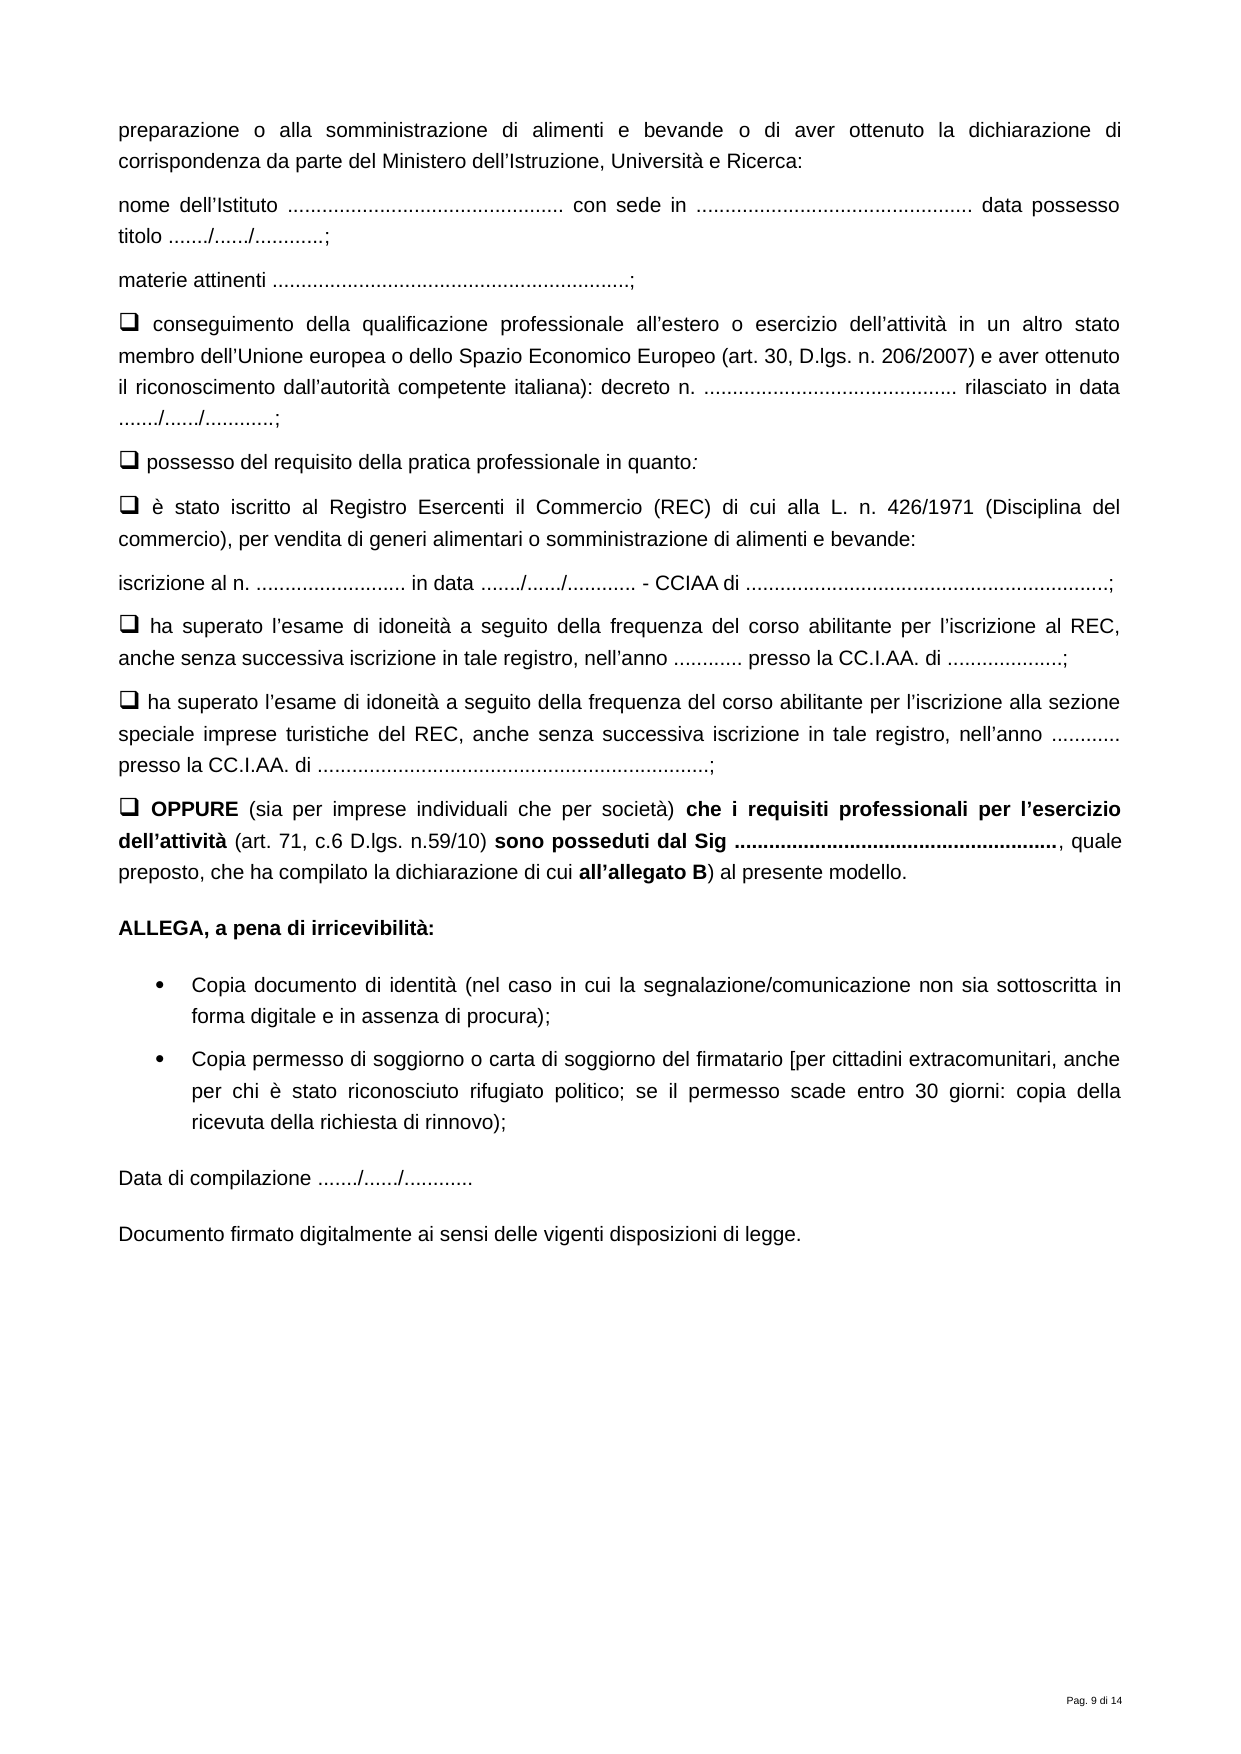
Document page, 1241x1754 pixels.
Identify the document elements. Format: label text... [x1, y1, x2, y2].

text  ha superato l’esame di idoneità a seguito della frequenza del corso abilitante per l’iscrizione alla sezione speciale imprese turistiche del REC, anche senza successiva iscrizione in tale registro, nell’anno ............ presso la CC.I.AA. di ....................................................................; [118, 690, 1122, 777]
text Documento firmato digitalmente ai sensi delle vigenti disposizioni di legge. [118, 1222, 1122, 1246]
list Copia documento di identità (nel caso in cui la segnalazione/comunicazione non sia sottoscritta in forma digitale e in assenza di procura); [156, 972, 1122, 1028]
text Data di compilazione ......./....../............ [118, 1166, 1122, 1190]
text iscrizione al n. .......................... in data ......./....../............ - CCIAA di ...............................................................; [118, 570, 1122, 594]
text  possesso del requisito della pratica professionale in quanto: [118, 449, 1122, 474]
text  conseguimento della qualificazione professionale all’estero o esercizio dell’attività in un altro stato membro dell’Unione europea o dello Spazio Economico Europeo (art. 30, D.lgs. n. 206/2007) e aver ottenuto il riconoscimento dall’autorità competente italiana): decreto n. ............................................ rilasciato in data ......./....../............; [118, 311, 1122, 430]
text materie attinenti ..............................................................; [118, 268, 1122, 292]
text  ha superato l’esame di idoneità a seguito della frequenza del corso abilitante per l’iscrizione al REC, anche senza successiva iscrizione in tale registro, nell’anno ............ presso la CC.I.AA. di ....................; [118, 614, 1122, 670]
text preparazione o alla somministrazione di alimenti e bevande o di aver ottenuto la dichiarazione di corrispondenza da parte del Ministero dell’Istruzione, Università e Ricerca: [118, 118, 1122, 173]
text ALLEGA, a pena di irricevibilità: [118, 916, 1122, 940]
text nome dell’Istituto ................................................ con sede in ................................................ data possesso titolo ......./....../............; [118, 193, 1122, 248]
list Copia permesso di soggiorno o carta di soggiorno del firmatario [per cittadini extracomunitari, anche per chi è stato riconosciuto rifugiato politico; se il permesso scade entro 30 giorni: copia della ricevuta della richiesta di rinnovo); [156, 1047, 1122, 1134]
text  OPPURE (sia per imprese individuali che per società) che i requisiti professionali per l’esercizio dell’attività (art. 71, c.6 D.lgs. n.59/10) sono posseduti dal Sig ........................................................, quale preposto, che ha compilato la dichiarazione di cui all’allegato B) al presente modello. [118, 797, 1122, 884]
text  è stato iscritto al Registro Esercenti il Commercio (REC) di cui alla L. n. 426/1971 (Disciplina del commercio), per vendita di generi alimentari o somministrazione di alimenti e bevande: [118, 494, 1122, 551]
